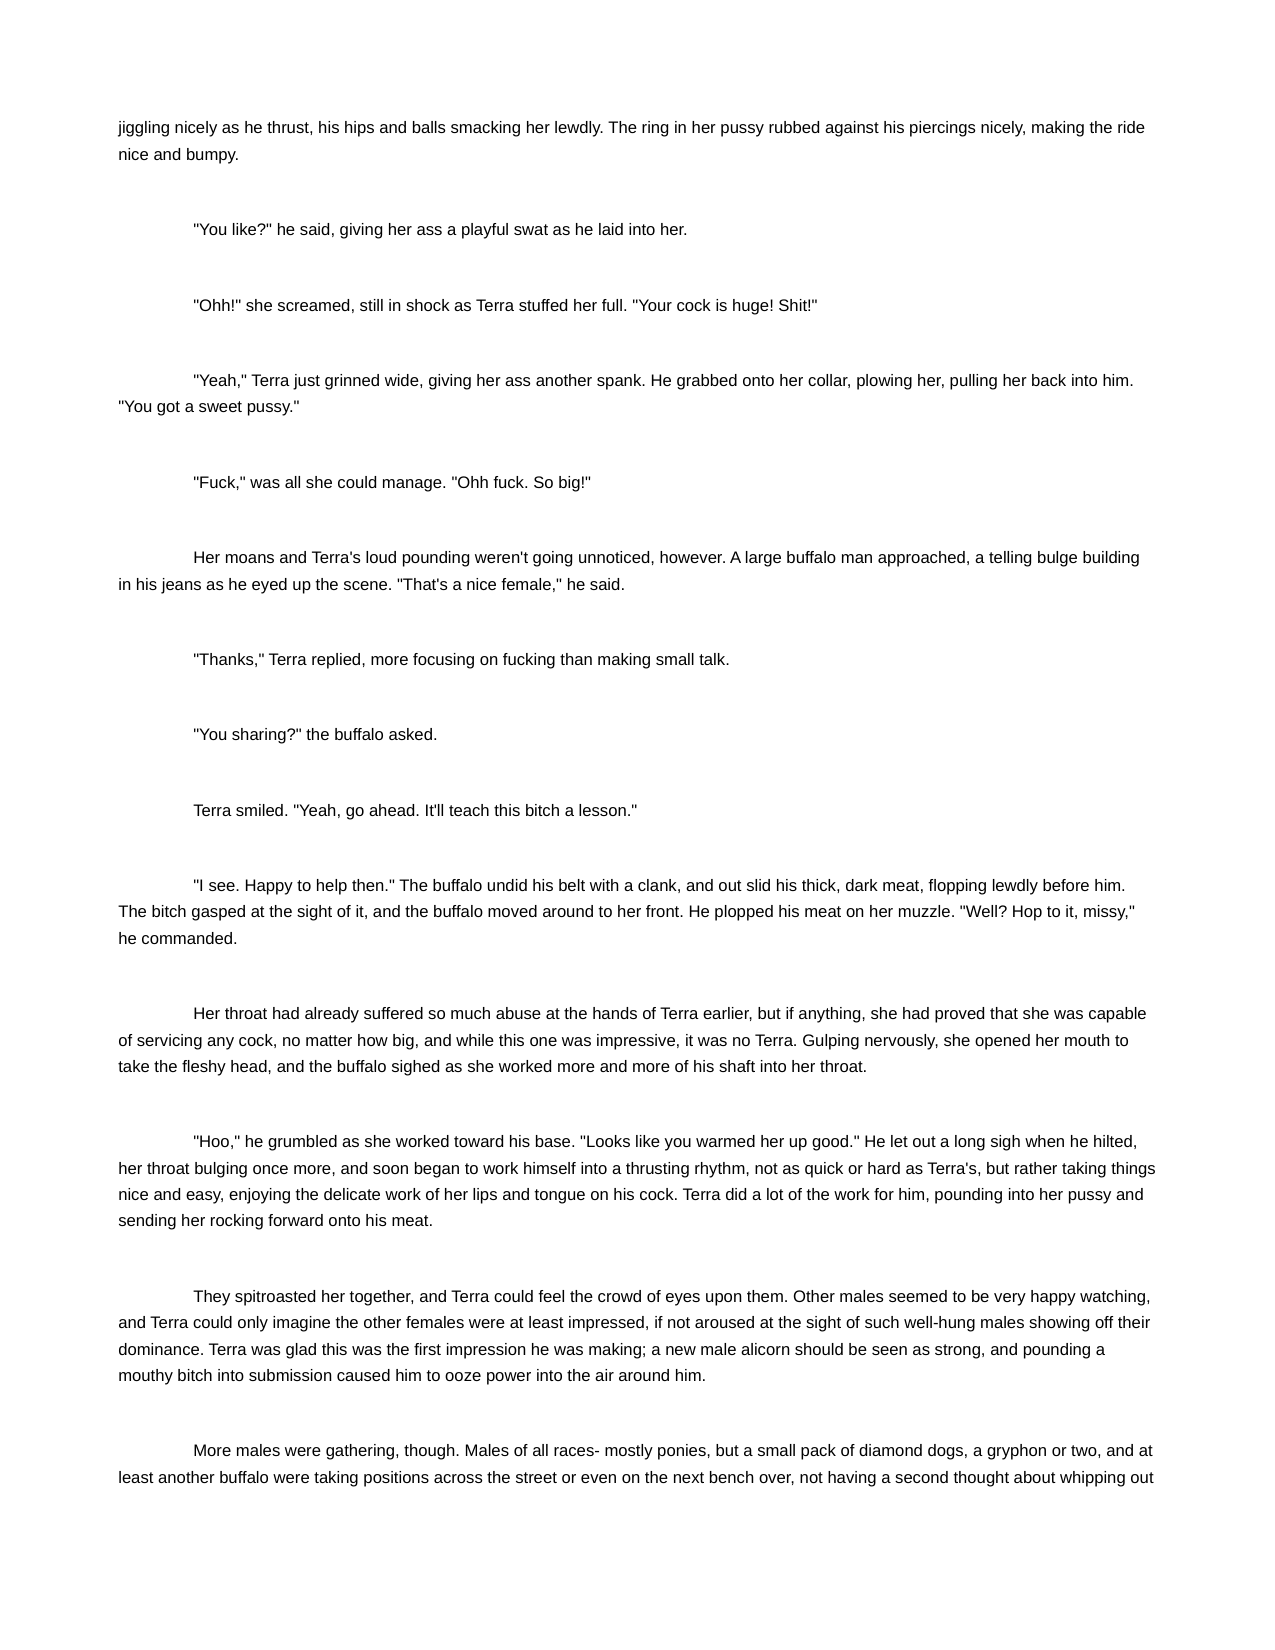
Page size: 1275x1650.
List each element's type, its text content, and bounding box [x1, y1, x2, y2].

text "Hoo," he grumbled as she worked toward his base. "Looks like you warmed her up good." He let out a long sigh when he hilted, her throat bulging once more, and soon began to work himself into a thrusting rhythm, not as quick or hard as Terra's, but rather taking things nice and easy, enjoying the delicate work of her lips and tongue on his cock. Terra did a lot of the work for him, pounding into her pussy and sending her rocking forward onto his meat. [118, 1132, 1157, 1230]
text "You sharing?" the buffalo asked. [118, 725, 1157, 744]
text jiggling nicely as he thrust, his hips and balls smacking her lewdly. The ring in her pussy rubbed against his piercings nicely, making the ride nice and bumpy. [118, 118, 1157, 164]
text "Yeah," Terra just grinned wide, giving her ass another spank. He grabbed onto her collar, plowing her, pulling her back into him. "You got a sweet pussy." [118, 371, 1157, 416]
text More males were gathering, though. Males of all races- mostly ponies, but a small pack of diamond dogs, a gryphon or two, and at least another buffalo were taking positions across the street or even on the next bench over, not having a second thought about whipping out [118, 1441, 1157, 1487]
text They spitroasted her together, and Terra could feel the crowd of eyes upon them. Other males seemed to be very happy watching, and Terra could only imagine the other females were at least impressed, if not aroused at the sight of such well-hung males showing off their dominance. Terra was glad this was the first impression he was making; a new male alicorn should be seen as strong, and pounding a mouthy bitch into submission caused him to ooze power into the air around him. [118, 1287, 1157, 1385]
text "You like?" he said, giving her ass a playful swat as he laid into her. [118, 220, 1157, 239]
text "Thanks," Terra replied, more focusing on fucking than making small talk. [118, 650, 1157, 669]
text "Fuck," was all she could manage. "Ohh fuck. So big!" [118, 472, 1157, 492]
text "Ohh!" she screamed, still in shock as Terra stuffed her full. "Your cock is huge! Shit!" [118, 295, 1157, 314]
text Her moans and Terra's loud pounding weren't going unnoticed, however. A large buffalo man approached, a telling bulge building in his jeans as he eyed up the scene. "That's a nice female," he said. [118, 548, 1157, 593]
text Her throat had already suffered so much abuse at the hands of Terra earlier, but if anything, she had proved that she was capable of servicing any cock, no matter how big, and while this one was impressive, it was no Terra. Gulping nervously, she opened her mouth to take the fleshy head, and the buffalo sighed as she worked more and more of his shaft into her throat. [118, 1004, 1157, 1076]
text "I see. Happy to help then." The buffalo undid his belt with a clank, and out slid his thick, dark meat, flopping lewdly before him. The bitch gasped at the sight of it, and the buffalo moved around to her front. He plopped his meat on her muzzle. "Well? Hop to it, missy," he commanded. [118, 876, 1157, 948]
text Terra smiled. "Yeah, go ahead. It'll teach this bitch a lesson." [118, 801, 1157, 820]
